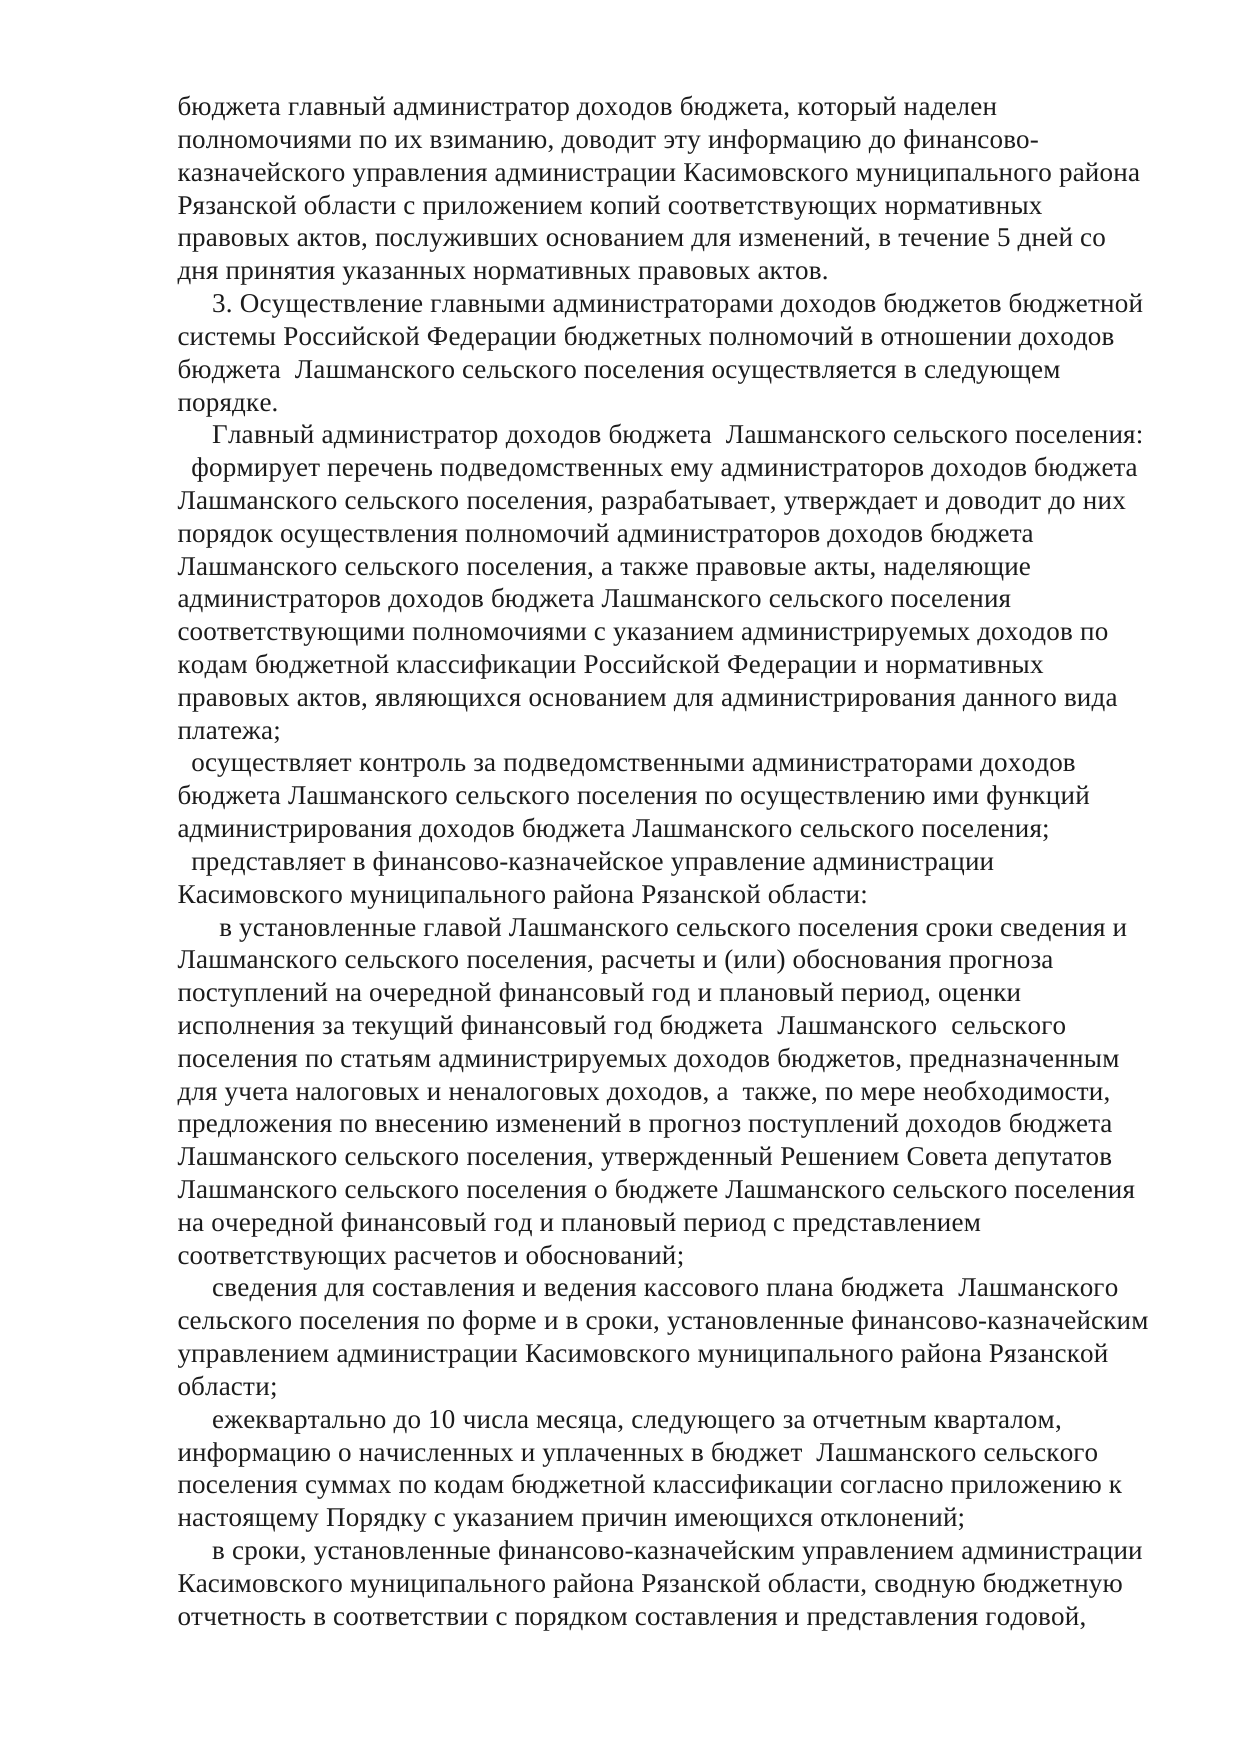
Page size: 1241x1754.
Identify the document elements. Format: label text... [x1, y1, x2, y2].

text бюджета главный администратор доходов бюджета, который наделен полномочиями по их взиманию, доводит эту информацию до финансово-казначейского управления администрации Касимовского муниципального района Рязанской области с приложением копий соответствующих нормативных правовых актов, послуживших основанием для изменений, в течение 5 дней со дня принятия указанных нормативных правовых актов. 3. Осуществление главными администраторами доходов бюджетов бюджетной системы Российской Федерации бюджетных полномочий в отношении доходов бюджета Лашманского сельского поселения осуществляется в следующем порядке. Главный администратор доходов бюджета Лашманского сельского поселения: формирует перечень подведомственных ему администраторов доходов бюджета Лашманского сельского поселения, разрабатывает, утверждает и доводит до них порядок осуществления полномочий администраторов доходов бюджета Лашманского сельского поселения, а также правовые акты, наделяющие администраторов доходов бюджета Лашманского сельского поселения соответствующими полномочиями с указанием администрируемых доходов по кодам бюджетной классификации Российской Федерации и нормативных правовых актов, являющихся основанием для администрирования данного вида платежа; осуществляет контроль за подведомственными администраторами доходов бюджета Лашманского сельского поселения по осуществлению ими функций администрирования доходов бюджета Лашманского сельского поселения; представляет в финансово-казначейское управление администрации Касимовского муниципального района Рязанской области: в установленные главой Лашманского сельского поселения сроки сведения и Лашманского сельского поселения, расчеты и (или) обоснования прогноза поступлений на очередной финансовый год и плановый период, оценки исполнения за текущий финансовый год бюджета Лашманского сельского поселения по статьям администрируемых доходов бюджетов, предназначенным для учета налоговых и неналоговых доходов, а также, по мере необходимости, предложения по внесению изменений в прогноз поступлений доходов бюджета Лашманского сельского поселения, утвержденный Решением Совета депутатов Лашманского сельского поселения о бюджете Лашманского сельского поселения на очередной финансовый год и плановый период с представлением соответствующих расчетов и обоснований; сведения для составления и ведения кассового плана бюджета Лашманского сельского поселения по форме и в сроки, установленные финансово-казначейским управлением администрации Касимовского муниципального района Рязанской области; ежеквартально до 10 числа месяца, следующего за отчетным кварталом, информацию о начисленных и уплаченных в бюджет Лашманского сельского поселения суммах по кодам бюджетной классификации согласно приложению к настоящему Порядку с указанием причин имеющихся отклонений; в сроки, установленные финансово-казначейским управлением администрации Касимовского муниципального района Рязанской области, сводную бюджетную отчетность в соответствии с порядком составления и представления годовой, [177, 89, 1152, 1631]
